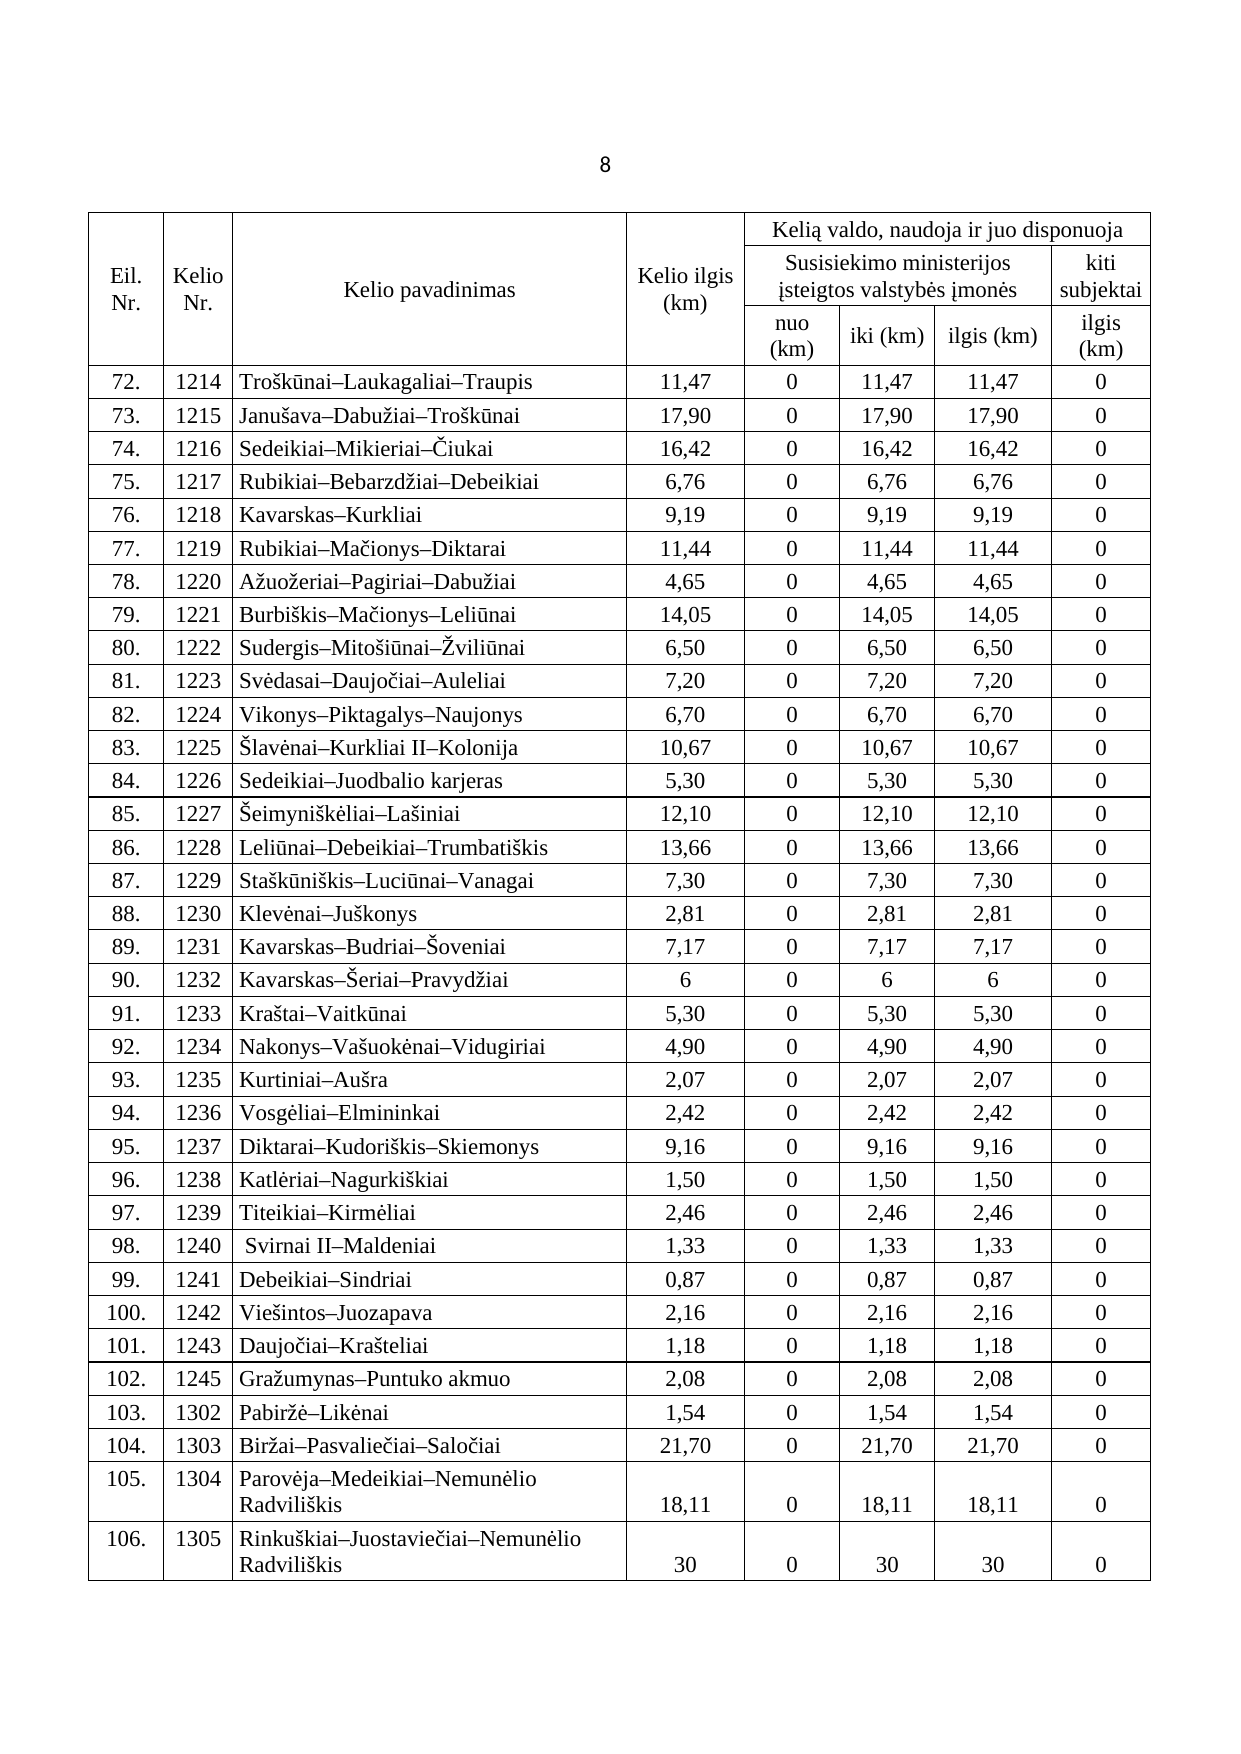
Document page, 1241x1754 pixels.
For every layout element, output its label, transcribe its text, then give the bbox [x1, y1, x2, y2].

table_cell 87. [89, 864, 163, 896]
table_cell 1220 [164, 565, 232, 597]
table_cell 0 [1052, 1363, 1150, 1394]
table_cell 0 [1052, 1263, 1150, 1295]
table_cell Vikonys–Piktagalys–Naujonys [233, 698, 626, 730]
table_cell 98. [89, 1230, 163, 1262]
table_cell 83. [89, 731, 163, 763]
table_cell 12,10 [840, 798, 934, 830]
table_cell Šeimyniškėliai–Lašiniai [233, 798, 626, 830]
table_cell 9,16 [627, 1130, 744, 1162]
table_header Kelio ilgis (km) [627, 213, 744, 364]
table_cell 17,90 [935, 399, 1051, 431]
table_cell 0 [745, 1263, 839, 1295]
table_cell 2,08 [935, 1363, 1051, 1394]
table_cell 80. [89, 631, 163, 663]
table_cell 0 [1052, 1522, 1150, 1580]
table_cell 12,10 [627, 798, 744, 830]
table_cell 0 [745, 665, 839, 697]
table_cell Ažuožeriai–Pagiriai–Dabužiai [233, 565, 626, 597]
table_cell 4,90 [935, 1030, 1051, 1062]
table_cell 10,67 [935, 731, 1051, 763]
table_cell 0 [745, 1063, 839, 1096]
table_cell 0 [1052, 1429, 1150, 1461]
table_cell Debeikiai–Sindriai [233, 1263, 626, 1295]
table_cell 1216 [164, 432, 232, 464]
table_cell 1,33 [840, 1230, 934, 1262]
table_cell 6,76 [627, 465, 744, 497]
table_cell 4,65 [935, 565, 1051, 597]
table_cell 1232 [164, 964, 232, 996]
table_cell kiti subjektai [1052, 246, 1150, 305]
table_cell 1,18 [840, 1329, 934, 1361]
table_cell 0 [1052, 1296, 1150, 1328]
table_cell 92. [89, 1030, 163, 1062]
table_cell 1,18 [935, 1329, 1051, 1361]
table_cell 0 [745, 698, 839, 730]
table_cell 1229 [164, 864, 232, 896]
table_cell 0,87 [840, 1263, 934, 1295]
table_cell 1,54 [935, 1396, 1051, 1428]
table_cell Katlėriai–Nagurkiškiai [233, 1163, 626, 1195]
table_cell 0 [745, 432, 839, 464]
table_cell 11,47 [627, 366, 744, 398]
table_cell Sedeikiai–Mikieriai–Čiukai [233, 432, 626, 464]
table_cell 85. [89, 798, 163, 830]
table_cell 5,30 [840, 997, 934, 1029]
table_cell 1,54 [627, 1396, 744, 1428]
table_cell 7,20 [840, 665, 934, 697]
table_cell 96. [89, 1163, 163, 1195]
table_cell Vosgėliai–Elmininkai [233, 1097, 626, 1129]
table_cell 11,44 [627, 532, 744, 564]
table_cell 0 [745, 1329, 839, 1361]
table_cell 2,46 [840, 1196, 934, 1228]
table_cell 1219 [164, 532, 232, 564]
table_cell 18,11 [840, 1462, 934, 1521]
table_cell Svėdasai–Daujočiai–Auleliai [233, 665, 626, 697]
table_cell 2,42 [935, 1097, 1051, 1129]
table_cell 1233 [164, 997, 232, 1029]
table_cell 13,66 [627, 831, 744, 863]
table_cell 1239 [164, 1196, 232, 1228]
table_cell 6,76 [935, 465, 1051, 497]
table_cell 2,16 [840, 1296, 934, 1328]
table_cell 14,05 [935, 598, 1051, 630]
table_cell 0 [1052, 1030, 1150, 1062]
table_cell 4,65 [627, 565, 744, 597]
table_cell 17,90 [627, 399, 744, 431]
table_cell 0 [1052, 1130, 1150, 1162]
table_cell 0 [745, 930, 839, 963]
table_cell 21,70 [935, 1429, 1051, 1461]
table_cell Kraštai–Vaitkūnai [233, 997, 626, 1029]
table_cell 6,50 [627, 631, 744, 663]
table_cell 105. [89, 1462, 163, 1521]
table_cell 2,42 [840, 1097, 934, 1129]
table_cell 1302 [164, 1396, 232, 1428]
table_cell 1305 [164, 1522, 232, 1580]
table_cell 2,07 [840, 1063, 934, 1096]
table_cell 4,90 [840, 1030, 934, 1062]
table_cell 89. [89, 930, 163, 963]
table_cell 0 [1052, 432, 1150, 464]
table_cell 0 [745, 1296, 839, 1328]
table_cell 1,33 [935, 1230, 1051, 1262]
table_cell 0 [745, 465, 839, 497]
table_cell 2,81 [627, 897, 744, 929]
table_cell 14,05 [627, 598, 744, 630]
table_cell 0 [745, 731, 839, 763]
table_cell 97. [89, 1196, 163, 1228]
table_cell 0 [745, 366, 839, 398]
table_cell 86. [89, 831, 163, 863]
table_cell 94. [89, 1097, 163, 1129]
table_cell 11,47 [935, 366, 1051, 398]
table_cell 1230 [164, 897, 232, 929]
table_cell 5,30 [935, 997, 1051, 1029]
table_cell 1238 [164, 1163, 232, 1195]
table_cell 73. [89, 399, 163, 431]
table_cell 0 [745, 798, 839, 830]
table_cell 1218 [164, 499, 232, 531]
table_cell 5,30 [935, 764, 1051, 796]
table_cell 99. [89, 1263, 163, 1295]
table_cell 2,42 [627, 1097, 744, 1129]
table_cell 0 [1052, 465, 1150, 497]
table_cell 0 [745, 631, 839, 663]
table_cell 0 [1052, 731, 1150, 763]
table_cell 2,46 [627, 1196, 744, 1228]
table_cell 1242 [164, 1296, 232, 1328]
table_cell 0 [745, 1522, 839, 1580]
table_cell 0,87 [935, 1263, 1051, 1295]
table_cell 0 [745, 897, 839, 929]
table_cell 0 [745, 598, 839, 630]
table_cell 0 [1052, 831, 1150, 863]
table_cell 9,19 [627, 499, 744, 531]
table_cell 1241 [164, 1263, 232, 1295]
table_cell 0 [745, 565, 839, 597]
table_cell 9,19 [935, 499, 1051, 531]
table_cell 30 [627, 1522, 744, 1580]
table_cell 0 [745, 1097, 839, 1129]
table_cell 103. [89, 1396, 163, 1428]
table_cell 0 [1052, 366, 1150, 398]
table_cell 0 [745, 964, 839, 996]
table_cell Sedeikiai–Juodbalio karjeras [233, 764, 626, 796]
table_cell 5,30 [627, 764, 744, 796]
table_cell 1223 [164, 665, 232, 697]
table_cell Staškūniškis–Luciūnai–Vanagai [233, 864, 626, 896]
table_cell 0 [745, 399, 839, 431]
table_cell 13,66 [840, 831, 934, 863]
table_cell Pabiržė–Likėnai [233, 1396, 626, 1428]
table_cell 16,42 [627, 432, 744, 464]
table_cell 6,70 [935, 698, 1051, 730]
table_cell Klevėnai–Juškonys [233, 897, 626, 929]
table_header Kelią valdo, naudoja ir juo disponuoja [745, 213, 1150, 245]
table_cell 2,08 [840, 1363, 934, 1394]
table_cell Janušava–Dabužiai–Troškūnai [233, 399, 626, 431]
table_cell 76. [89, 499, 163, 531]
table_cell 95. [89, 1130, 163, 1162]
table_cell 2,07 [627, 1063, 744, 1096]
table_header Eil. Nr. [89, 213, 163, 364]
table_cell 104. [89, 1429, 163, 1461]
table_cell 0 [1052, 798, 1150, 830]
table_cell 6,70 [840, 698, 934, 730]
table_cell Nakonys–Vašuokėnai–Vidugiriai [233, 1030, 626, 1062]
table_cell 82. [89, 698, 163, 730]
table_cell 1222 [164, 631, 232, 663]
table_cell 0 [745, 1230, 839, 1262]
table_cell 72. [89, 366, 163, 398]
table_cell 0 [1052, 698, 1150, 730]
table_cell 0 [745, 499, 839, 531]
table_cell 1245 [164, 1363, 232, 1394]
table_cell 0 [745, 1030, 839, 1062]
table_cell 18,11 [627, 1462, 744, 1521]
table_cell 106. [89, 1522, 163, 1580]
table_cell 1243 [164, 1329, 232, 1361]
table_cell 7,20 [935, 665, 1051, 697]
table_cell 101. [89, 1329, 163, 1361]
table_cell 77. [89, 532, 163, 564]
table_cell 1234 [164, 1030, 232, 1062]
table_cell 1,50 [627, 1163, 744, 1195]
table_cell nuo (km) [745, 306, 839, 364]
table_cell 2,81 [935, 897, 1051, 929]
table_cell Susisiekimo ministerijos įsteigtos valstybės įmonės [745, 246, 1051, 305]
table_cell 74. [89, 432, 163, 464]
table_cell 11,44 [840, 532, 934, 564]
table_cell 5,30 [840, 764, 934, 796]
table_cell 1226 [164, 764, 232, 796]
table_cell Sudergis–Mitošiūnai–Žviliūnai [233, 631, 626, 663]
table_cell Kavarskas–Budriai–Šoveniai [233, 930, 626, 963]
table_cell 0 [1052, 598, 1150, 630]
table_cell 0 [1052, 1063, 1150, 1096]
table_cell 1224 [164, 698, 232, 730]
table_cell 2,08 [627, 1363, 744, 1394]
table_cell 1237 [164, 1130, 232, 1162]
table_cell 6,50 [935, 631, 1051, 663]
table_header Kelio pavadinimas [233, 213, 626, 364]
table_cell 0 [1052, 532, 1150, 564]
table_cell 0 [745, 831, 839, 863]
table_cell 1227 [164, 798, 232, 830]
table_cell 11,44 [935, 532, 1051, 564]
table_cell 6 [935, 964, 1051, 996]
table_cell 0 [1052, 997, 1150, 1029]
table_header Kelio Nr. [164, 213, 232, 364]
table_cell 78. [89, 565, 163, 597]
table_cell 0 [745, 1163, 839, 1195]
table_cell 0 [1052, 565, 1150, 597]
table_cell 0 [745, 1130, 839, 1162]
table_cell Kavarskas–Šeriai–Pravydžiai [233, 964, 626, 996]
table_cell Diktarai–Kudoriškis–Skiemonys [233, 1130, 626, 1162]
table_cell 0,87 [627, 1263, 744, 1295]
table_cell 2,81 [840, 897, 934, 929]
table_cell 0 [745, 997, 839, 1029]
table_cell 0 [1052, 1230, 1150, 1262]
table_cell 30 [840, 1522, 934, 1580]
table_cell Šlavėnai–Kurkliai II–Kolonija [233, 731, 626, 763]
table_cell Rubikiai–Bebarzdžiai–Debeikiai [233, 465, 626, 497]
table_cell 1215 [164, 399, 232, 431]
table_cell 0 [745, 764, 839, 796]
table_cell 7,30 [627, 864, 744, 896]
table_cell 2,16 [627, 1296, 744, 1328]
table_cell 1236 [164, 1097, 232, 1129]
table_cell 9,16 [840, 1130, 934, 1162]
table_cell 6,50 [840, 631, 934, 663]
table_cell 7,20 [627, 665, 744, 697]
table_cell 0 [1052, 1097, 1150, 1129]
table_cell 1217 [164, 465, 232, 497]
table_cell 5,30 [627, 997, 744, 1029]
table_cell Troškūnai–Laukagaliai–Traupis [233, 366, 626, 398]
table_cell 6,70 [627, 698, 744, 730]
table_cell 11,47 [840, 366, 934, 398]
table_cell 1,50 [840, 1163, 934, 1195]
table_cell 1240 [164, 1230, 232, 1262]
table_cell 1235 [164, 1063, 232, 1096]
table_cell 2,16 [935, 1296, 1051, 1328]
table_cell 88. [89, 897, 163, 929]
table_cell 0 [745, 864, 839, 896]
table_cell 75. [89, 465, 163, 497]
table_cell 90. [89, 964, 163, 996]
table_cell Rubikiai–Mačionys–Diktarai [233, 532, 626, 564]
table_cell 0 [1052, 499, 1150, 531]
table_cell Viešintos–Juozapava [233, 1296, 626, 1328]
table_cell 0 [1052, 1329, 1150, 1361]
table_cell ilgis (km) [935, 306, 1051, 364]
table_cell 1,50 [935, 1163, 1051, 1195]
table_cell 7,30 [840, 864, 934, 896]
table_cell 0 [1052, 631, 1150, 663]
table_cell Rinkuškiai–Juostaviečiai–Nemunėlio Radviliškis [233, 1522, 626, 1580]
table_cell 1,33 [627, 1230, 744, 1262]
table_cell 9,19 [840, 499, 934, 531]
table_cell 100. [89, 1296, 163, 1328]
table_cell 0 [745, 1396, 839, 1428]
table_cell 17,90 [840, 399, 934, 431]
table_cell 1,54 [840, 1396, 934, 1428]
table_cell 84. [89, 764, 163, 796]
table_cell 0 [1052, 1196, 1150, 1228]
table_cell 4,90 [627, 1030, 744, 1062]
table_cell 93. [89, 1063, 163, 1096]
table_cell 0 [1052, 1163, 1150, 1195]
table_cell 13,66 [935, 831, 1051, 863]
table_cell 14,05 [840, 598, 934, 630]
table_cell 7,17 [627, 930, 744, 963]
table_cell 81. [89, 665, 163, 697]
table_cell Titeikiai–Kirmėliai [233, 1196, 626, 1228]
table_cell 0 [745, 532, 839, 564]
table_cell 10,67 [627, 731, 744, 763]
table_cell 21,70 [627, 1429, 744, 1461]
table_cell 0 [1052, 864, 1150, 896]
table_cell Parovėja–Medeikiai–Nemunėlio Radviliškis [233, 1462, 626, 1521]
table_cell 0 [1052, 1396, 1150, 1428]
table_cell Kavarskas–Kurkliai [233, 499, 626, 531]
table_cell 0 [1052, 897, 1150, 929]
table_cell 6,76 [840, 465, 934, 497]
table_cell 21,70 [840, 1429, 934, 1461]
table_cell 0 [745, 1429, 839, 1461]
table_cell 18,11 [935, 1462, 1051, 1521]
table_cell 7,17 [840, 930, 934, 963]
table_cell 2,07 [935, 1063, 1051, 1096]
table_cell 1304 [164, 1462, 232, 1521]
table_cell 2,46 [935, 1196, 1051, 1228]
table_cell Leliūnai–Debeikiai–Trumbatiškis [233, 831, 626, 863]
table_cell 1221 [164, 598, 232, 630]
table_cell 30 [935, 1522, 1051, 1580]
table_cell Biržai–Pasvaliečiai–Saločiai [233, 1429, 626, 1461]
table_cell 1228 [164, 831, 232, 863]
table_cell 0 [1052, 665, 1150, 697]
table_cell Svirnai II–Maldeniai [233, 1230, 626, 1262]
table_cell ilgis (km) [1052, 306, 1150, 364]
table_cell 16,42 [935, 432, 1051, 464]
table_cell 7,30 [935, 864, 1051, 896]
table_cell Burbiškis–Mačionys–Leliūnai [233, 598, 626, 630]
table_cell 0 [1052, 399, 1150, 431]
table_cell 4,65 [840, 565, 934, 597]
table_cell 10,67 [840, 731, 934, 763]
table_cell 0 [1052, 964, 1150, 996]
table_cell 79. [89, 598, 163, 630]
table_cell 102. [89, 1363, 163, 1394]
table_cell 0 [1052, 764, 1150, 796]
table_cell 9,16 [935, 1130, 1051, 1162]
table_cell 1303 [164, 1429, 232, 1461]
table_cell 1,18 [627, 1329, 744, 1361]
table_cell Daujočiai–Krašteliai [233, 1329, 626, 1361]
table_cell 6 [840, 964, 934, 996]
table_cell Kurtiniai–Aušra [233, 1063, 626, 1096]
table_cell 16,42 [840, 432, 934, 464]
table_cell 1225 [164, 731, 232, 763]
table_cell 0 [1052, 1462, 1150, 1521]
table_cell iki (km) [840, 306, 934, 364]
table_cell 6 [627, 964, 744, 996]
table_cell 1214 [164, 366, 232, 398]
table_cell Gražumynas–Puntuko akmuo [233, 1363, 626, 1394]
table_cell 0 [745, 1196, 839, 1228]
table_cell 12,10 [935, 798, 1051, 830]
table_cell 0 [1052, 930, 1150, 963]
table_cell 0 [745, 1363, 839, 1394]
table_cell 7,17 [935, 930, 1051, 963]
table_cell 91. [89, 997, 163, 1029]
table_cell 0 [745, 1462, 839, 1521]
table_cell 1231 [164, 930, 232, 963]
